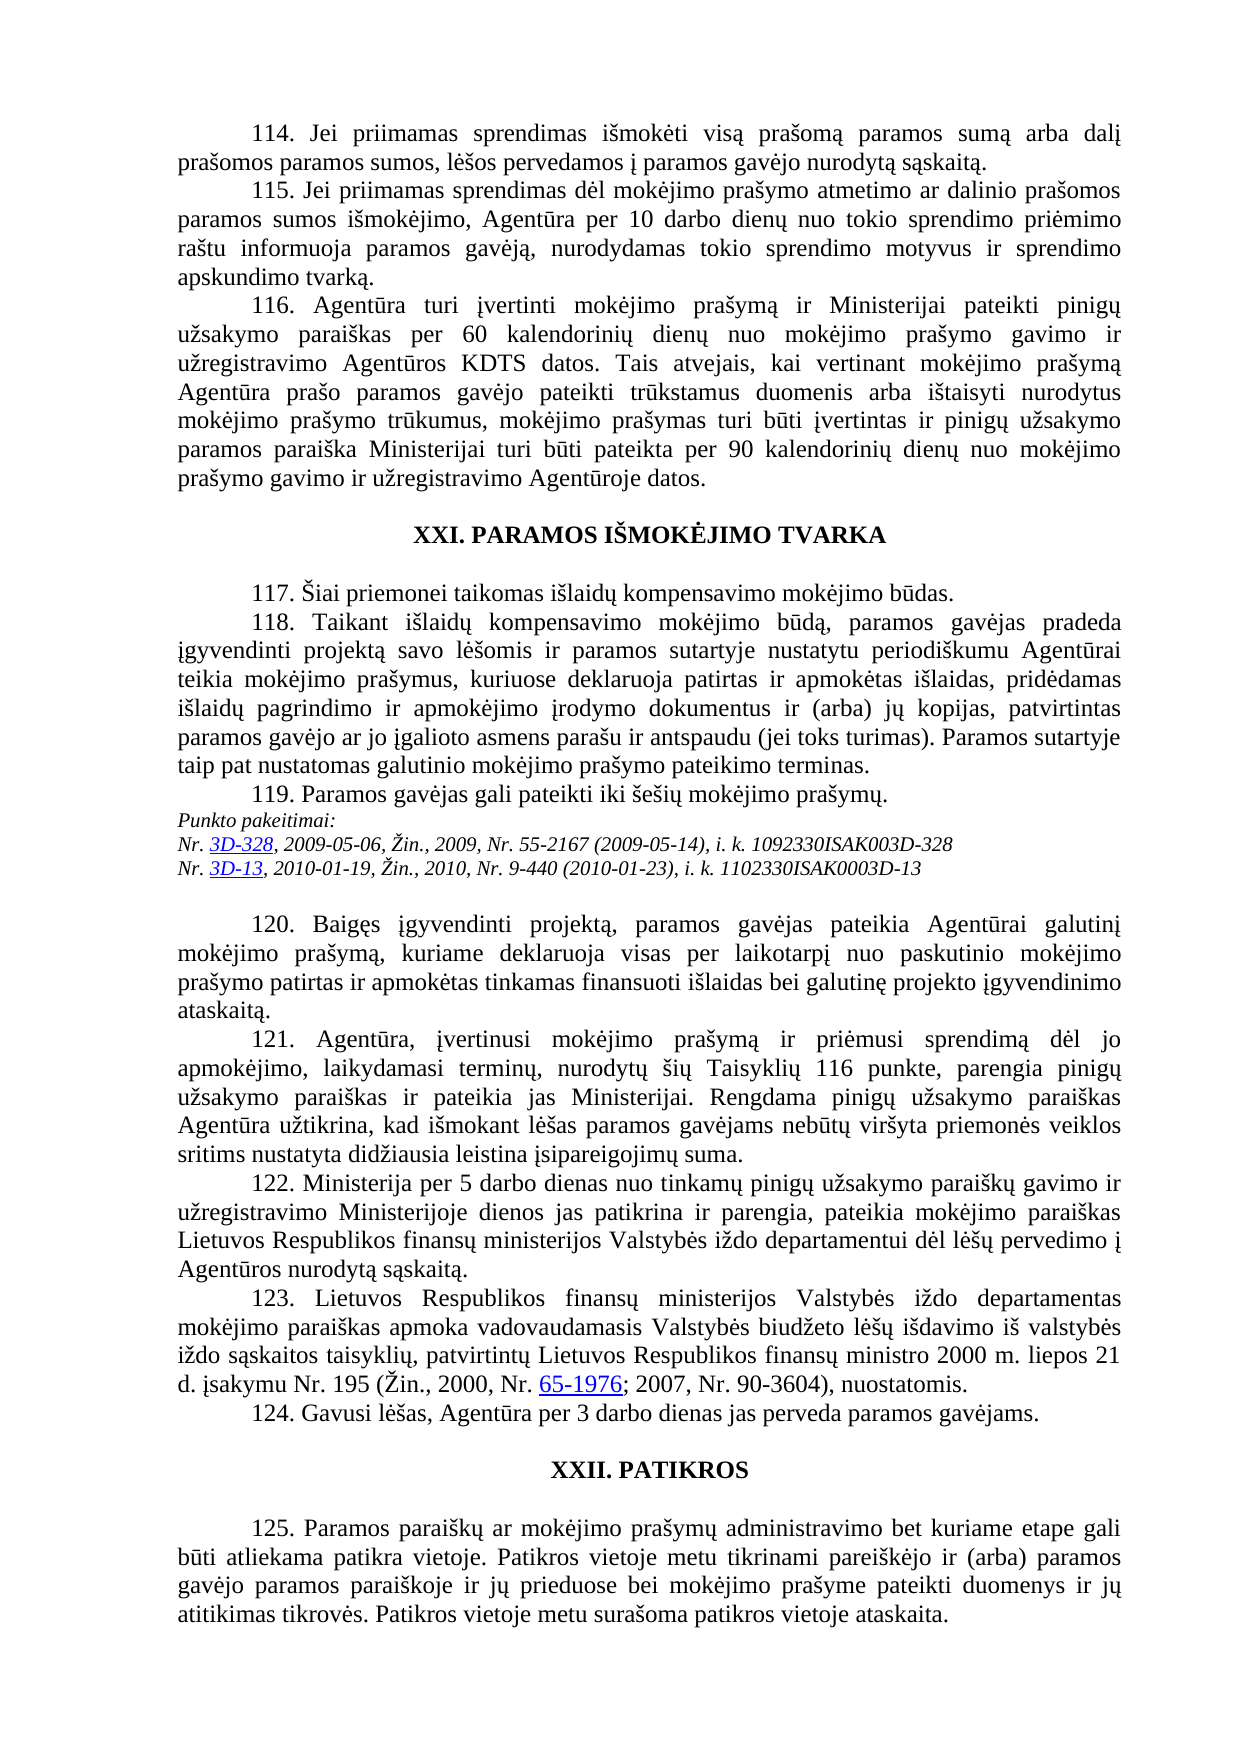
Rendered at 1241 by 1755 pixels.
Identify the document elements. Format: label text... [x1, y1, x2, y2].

text 118. Taikant išlaidų kompensavimo mokėjimo būdą, paramos gavėjas pradeda įgyvendinti projektą savo lėšomis ir paramos sutartyje nustatytu periodiškumu Agentūrai teikia mokėjimo prašymus, kuriuose deklaruoja patirtas ir apmokėtas išlaidas, pridėdamas išlaidų pagrindimo ir apmokėjimo įrodymo dokumentus ir (arba) jų kopijas, patvirtintas paramos gavėjo ar jo įgalioto asmens parašu ir antspaudu (jei toks turimas). Paramos sutartyje taip pat nustatomas galutinio mokėjimo prašymo pateikimo terminas. [177, 607, 1122, 779]
text Punkto pakeitimai: [177, 808, 1122, 832]
text Nr. 3D-328, 2009-05-06, Žin., 2009, Nr. 55-2167 (2009-05-14), i. k. 1092330ISAK003D-328 [177, 832, 1122, 856]
text 122. Ministerija per 5 darbo dienas nuo tinkamų pinigų užsakymo paraiškų gavimo ir užregistravimo Ministerijoje dienos jas patikrina ir parengia, pateikia mokėjimo paraiškas Lietuvos Respublikos finansų ministerijos Valstybės iždo departamentui dėl lėšų pervedimo į Agentūros nurodytą sąskaitą. [177, 1168, 1122, 1283]
text 119. Paramos gavėjas gali pateikti iki šešių mokėjimo prašymų. [177, 779, 1122, 808]
text 120. Baigęs įgyvendinti projektą, paramos gavėjas pateikia Agentūrai galutinį mokėjimo prašymą, kuriame deklaruoja visas per laikotarpį nuo paskutinio mokėjimo prašymo patirtas ir apmokėtas tinkamas finansuoti išlaidas bei galutinę projekto įgyvendinimo ataskaitą. [177, 909, 1122, 1024]
text 116. Agentūra turi įvertinti mokėjimo prašymą ir Ministerijai pateikti pinigų užsakymo paraiškas per 60 kalendorinių dienų nuo mokėjimo prašymo gavimo ir užregistravimo Agentūros KDTS datos. Tais atvejais, kai vertinant mokėjimo prašymą Agentūra prašo paramos gavėjo pateikti trūkstamus duomenis arba ištaisyti nurodytus mokėjimo prašymo trūkumus, mokėjimo prašymas turi būti įvertintas ir pinigų užsakymo paramos paraiška Ministerijai turi būti pateikta per 90 kalendorinių dienų nuo mokėjimo prašymo gavimo ir užregistravimo Agentūroje datos. [177, 291, 1122, 492]
text 124. Gavusi lėšas, Agentūra per 3 darbo dienas jas perveda paramos gavėjams. [177, 1398, 1122, 1427]
text 123. Lietuvos Respublikos finansų ministerijos Valstybės iždo departamentas mokėjimo paraiškas apmoka vadovaudamasis Valstybės biudžeto lėšų išdavimo iš valstybės iždo sąskaitos taisyklių, patvirtintų Lietuvos Respublikos finansų ministro 2000 m. liepos 21 d. įsakymu Nr. 195 (Žin., 2000, Nr. 65-1976; 2007, Nr. 90-3604), nuostatomis. [177, 1283, 1122, 1398]
text XXI. PARAMOS IŠMOKĖJIMO TVARKA [177, 521, 1122, 549]
text 115. Jei priimamas sprendimas dėl mokėjimo prašymo atmetimo ar dalinio prašomos paramos sumos išmokėjimo, Agentūra per 10 darbo dienų nuo tokio sprendimo priėmimo raštu informuoja paramos gavėją, nurodydamas tokio sprendimo motyvus ir sprendimo apskundimo tvarką. [177, 176, 1122, 291]
text Nr. 3D-13, 2010-01-19, Žin., 2010, Nr. 9-440 (2010-01-23), i. k. 1102330ISAK0003D-13 [177, 856, 1122, 880]
text 117. Šiai priemonei taikomas išlaidų kompensavimo mokėjimo būdas. [177, 578, 1122, 607]
text 121. Agentūra, įvertinusi mokėjimo prašymą ir priėmusi sprendimą dėl jo apmokėjimo, laikydamasi terminų, nurodytų šių Taisyklių 116 punkte, parengia pinigų užsakymo paraiškas ir pateikia jas Ministerijai. Rengdama pinigų užsakymo paraiškas Agentūra užtikrina, kad išmokant lėšas paramos gavėjams nebūtų viršyta priemonės veiklos sritims nustatyta didžiausia leistina įsipareigojimų suma. [177, 1024, 1122, 1168]
text XXII. PATIKROS [177, 1455, 1122, 1484]
text 125. Paramos paraiškų ar mokėjimo prašymų administravimo bet kuriame etape gali būti atliekama patikra vietoje. Patikros vietoje metu tikrinami pareiškėjo ir (arba) paramos gavėjo paramos paraiškoje ir jų prieduose bei mokėjimo prašyme pateikti duomenys ir jų atitikimas tikrovės. Patikros vietoje metu surašoma patikros vietoje ataskaita. [177, 1513, 1122, 1628]
text 114. Jei priimamas sprendimas išmokėti visą prašomą paramos sumą arba dalį prašomos paramos sumos, lėšos pervedamos į paramos gavėjo nurodytą sąskaitą. [177, 118, 1122, 176]
